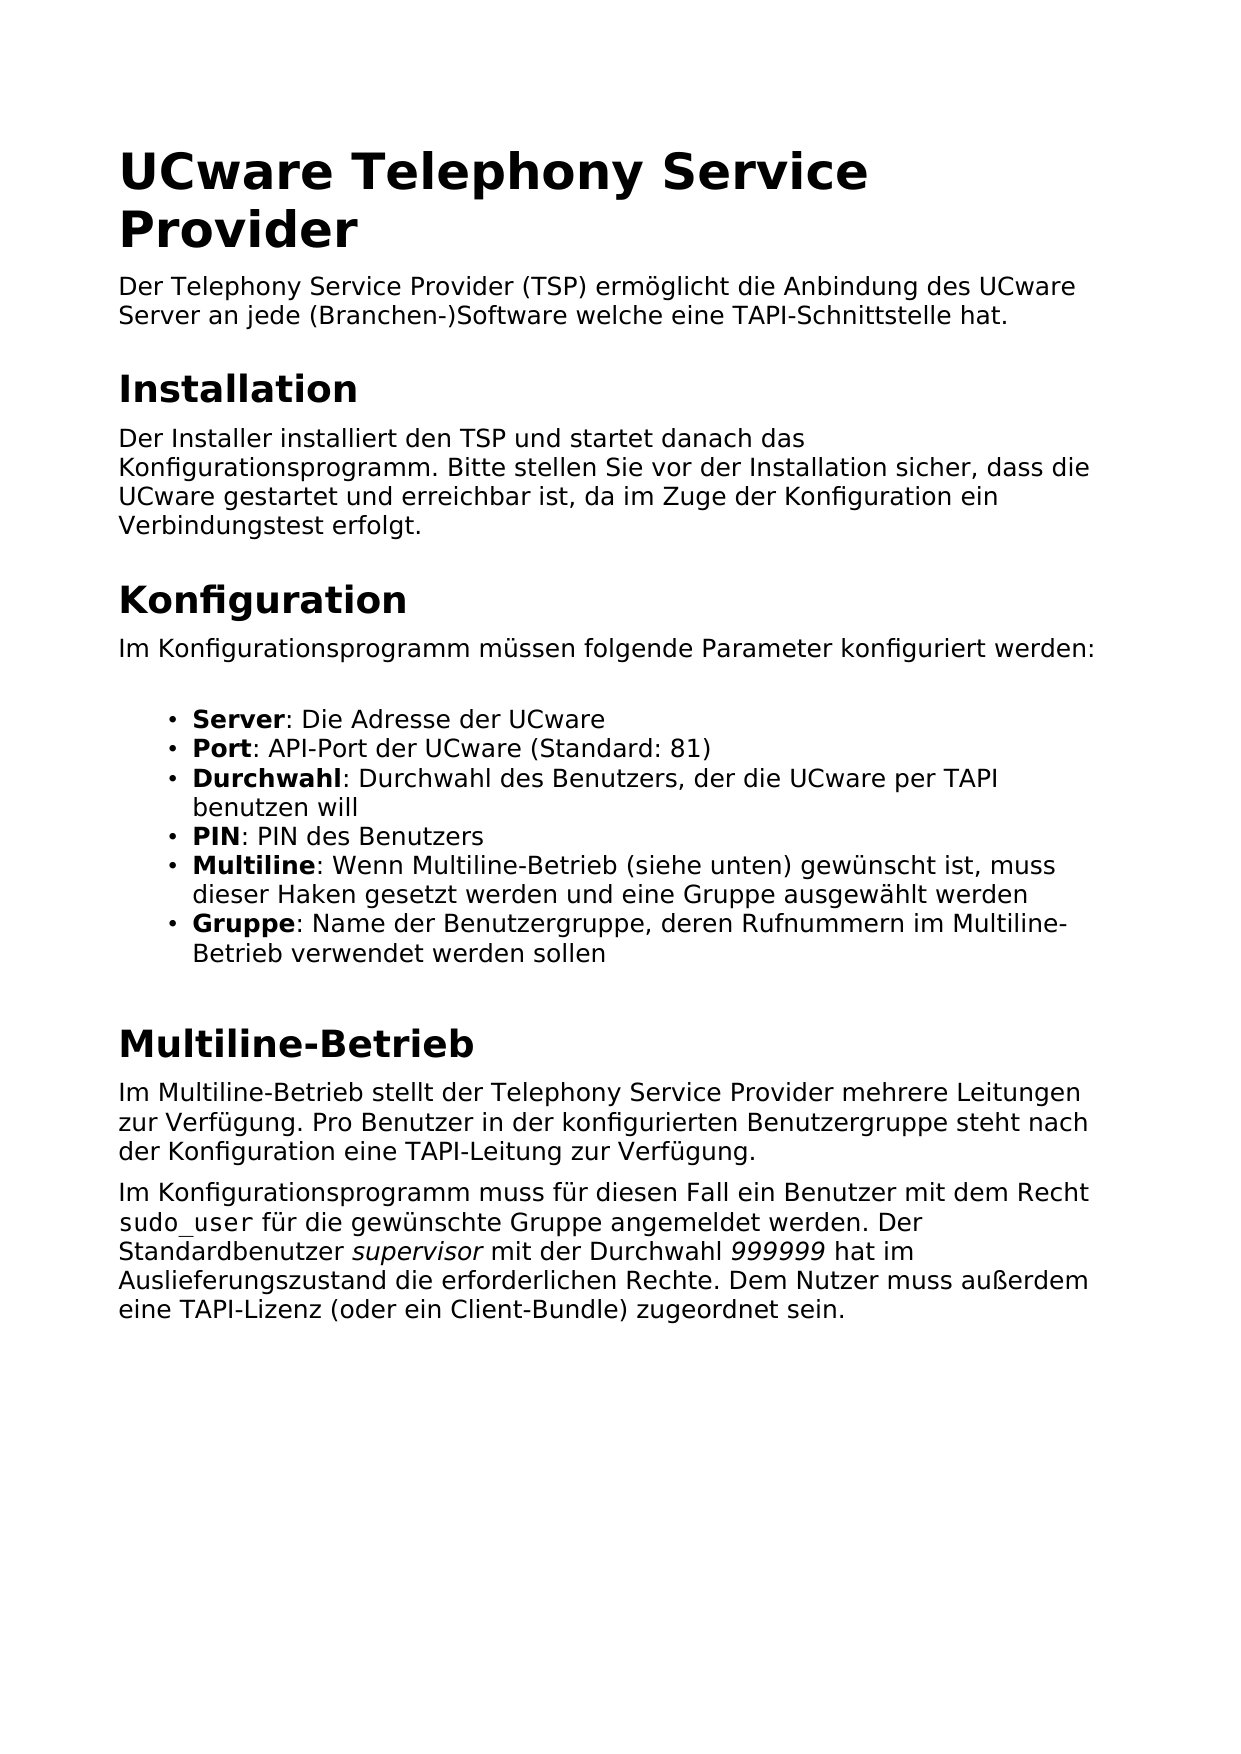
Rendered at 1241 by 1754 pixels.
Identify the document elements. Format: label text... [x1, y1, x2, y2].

list PIN: PIN des Benutzers [177, 822, 1122, 851]
list Port: API-Port der UCware (Standard: 81) [177, 735, 1122, 764]
text Im Konfigurationsprogramm muss für diesen Fall ein Benutzer mit dem Recht sudo_user für die gewünschte Gruppe angemeldet werden. Der Standardbenutzer supervisor mit der Durchwahl 999999 hat im Auslieferungszustand die erforderlichen Rechte. Dem Nutzer muss außerdem eine TAPI-Lizenz (oder ein Client-Bundle) zugeordnet sein. [118, 1179, 1122, 1324]
list Server: Die Adresse der UCware [177, 706, 1122, 735]
subtitle Installation [118, 368, 1122, 412]
text Im Multiline-Betrieb stellt der Telephony Service Provider mehrere Leitungen zur Verfügung. Pro Benutzer in der konfigurierten Benutzergruppe steht nach der Konfiguration eine TAPI-Leitung zur Verfügung. [118, 1079, 1122, 1166]
text Der Telephony Service Provider (TSP) ermöglicht die Anbindung des UCware Server an jede (Branchen-)Software welche eine TAPI-Schnittstelle hat. [118, 272, 1122, 330]
subtitle UCware Telephony Service Provider [118, 143, 1122, 259]
subtitle Konfiguration [118, 578, 1122, 622]
list Gruppe: Name der Benutzergruppe, deren Rufnummern im Multiline-Betrieb verwendet werden sollen [177, 910, 1122, 968]
text Der Installer installiert den TSP und startet danach das Konfigurationsprogramm. Bitte stellen Sie vor der Installation sicher, dass die UCware gestartet und erreichbar ist, da im Zuge der Konfiguration ein Verbindungstest erfolgt. [118, 424, 1122, 541]
list Multiline: Wenn Multiline-Betrieb (siehe unten) gewünscht ist, muss dieser Haken gesetzt werden und eine Gruppe ausgewählt werden [177, 851, 1122, 910]
subtitle Multiline-Betrieb [118, 1022, 1122, 1066]
text Im Konfigurationsprogramm müssen folgende Parameter konfiguriert werden: [118, 634, 1122, 663]
list Durchwahl: Durchwahl des Benutzers, der die UCware per TAPI benutzen will [177, 764, 1122, 822]
